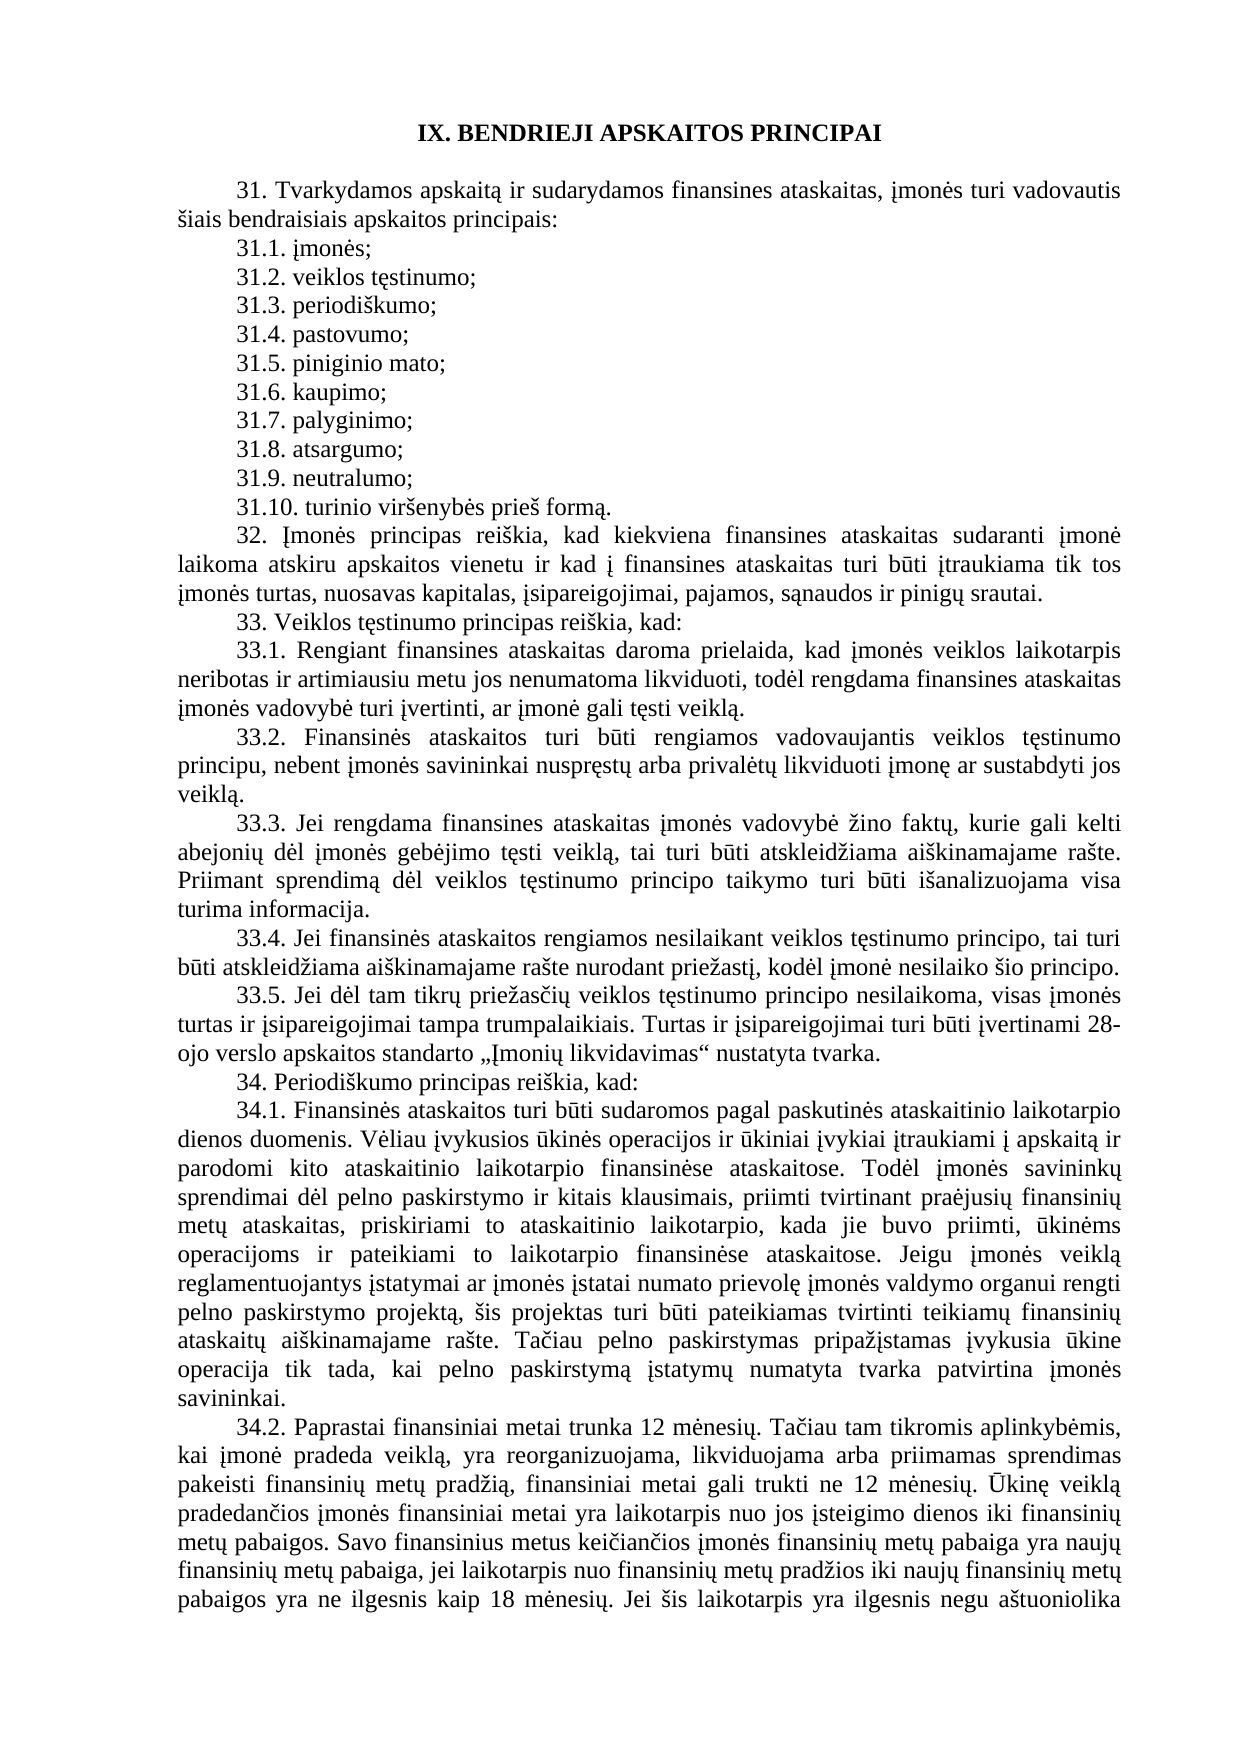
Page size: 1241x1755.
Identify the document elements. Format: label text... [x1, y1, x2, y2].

text 31.10. turinio viršenybės prieš formą. [177, 492, 1122, 521]
text 31.8. atsargumo; [177, 434, 1122, 463]
text 31.9. neutralumo; [177, 463, 1122, 492]
text 33.2. Finansinės ataskaitos turi būti rengiamos vadovaujantis veiklos tęstinumo principu, nebent įmonės savininkai nuspręstų arba privalėtų likviduoti įmonę ar sustabdyti jos veiklą. [177, 722, 1122, 808]
text 34.2. Paprastai finansiniai metai trunka 12 mėnesių. Tačiau tam tikromis aplinkybėmis, kai įmonė pradeda veiklą, yra reorganizuojama, likviduojama arba priimamas sprendimas pakeisti finansinių metų pradžią, finansiniai metai gali trukti ne 12 mėnesių. Ūkinę veiklą pradedančios įmonės finansiniai metai yra laikotarpis nuo jos įsteigimo dienos iki finansinių metų pabaigos. Savo finansinius metus keičiančios įmonės finansinių metų pabaiga yra naujų finansinių metų pabaiga, jei laikotarpis nuo finansinių metų pradžios iki naujų finansinių metų pabaigos yra ne ilgesnis kaip 18 mėnesių. Jei šis laikotarpis yra ilgesnis negu aštuoniolika [177, 1412, 1122, 1613]
text 31.4. pastovumo; [177, 319, 1122, 348]
text IX. BENDRIEJI APSKAITOS PRINCIPAI [177, 118, 1122, 147]
text 33.4. Jei finansinės ataskaitos rengiamos nesilaikant veiklos tęstinumo principo, tai turi būti atskleidžiama aiškinamajame rašte nurodant priežastį, kodėl įmonė nesilaiko šio principo. [177, 923, 1122, 981]
text 31.2. veiklos tęstinumo; [177, 262, 1122, 291]
text 34. Periodiškumo principas reiškia, kad: [177, 1067, 1122, 1096]
text 33.1. Rengiant finansines ataskaitas daroma prielaida, kad įmonės veiklos laikotarpis neribotas ir artimiausiu metu jos nenumatoma likviduoti, todėl rengdama finansines ataskaitas įmonės vadovybė turi įvertinti, ar įmonė gali tęsti veiklą. [177, 636, 1122, 722]
text 31.5. piniginio mato; [177, 348, 1122, 377]
text 32. Įmonės principas reiškia, kad kiekviena finansines ataskaitas sudaranti įmonė laikoma atskiru apskaitos vienetu ir kad į finansines ataskaitas turi būti įtraukiama tik tos įmonės turtas, nuosavas kapitalas, įsipareigojimai, pajamos, sąnaudos ir pinigų srautai. [177, 521, 1122, 607]
text 31.7. palyginimo; [177, 406, 1122, 434]
text 33. Veiklos tęstinumo principas reiškia, kad: [177, 607, 1122, 636]
text 31. Tvarkydamos apskaitą ir sudarydamos finansines ataskaitas, įmonės turi vadovautis šiais bendraisiais apskaitos principais: [177, 176, 1122, 233]
text 31.6. kaupimo; [177, 377, 1122, 406]
text 33.3. Jei rengdama finansines ataskaitas įmonės vadovybė žino faktų, kurie gali kelti abejonių dėl įmonės gebėjimo tęsti veiklą, tai turi būti atskleidžiama aiškinamajame rašte. Priimant sprendimą dėl veiklos tęstinumo principo taikymo turi būti išanalizuojama visa turima informacija. [177, 808, 1122, 923]
text 31.3. periodiškumo; [177, 291, 1122, 319]
text 34.1. Finansinės ataskaitos turi būti sudaromos pagal paskutinės ataskaitinio laikotarpio dienos duomenis. Vėliau įvykusios ūkinės operacijos ir ūkiniai įvykiai įtraukiami į apskaitą ir parodomi kito ataskaitinio laikotarpio finansinėse ataskaitose. Todėl įmonės savininkų sprendimai dėl pelno paskirstymo ir kitais klausimais, priimti tvirtinant praėjusių finansinių metų ataskaitas, priskiriami to ataskaitinio laikotarpio, kada jie buvo priimti, ūkinėms operacijoms ir pateikiami to laikotarpio finansinėse ataskaitose. Jeigu įmonės veiklą reglamentuojantys įstatymai ar įmonės įstatai numato prievolę įmonės valdymo organui rengti pelno paskirstymo projektą, šis projektas turi būti pateikiamas tvirtinti teikiamų finansinių ataskaitų aiškinamajame rašte. Tačiau pelno paskirstymas pripažįstamas įvykusia ūkine operacija tik tada, kai pelno paskirstymą įstatymų numatyta tvarka patvirtina įmonės savininkai. [177, 1096, 1122, 1412]
text 33.5. Jei dėl tam tikrų priežasčių veiklos tęstinumo principo nesilaikoma, visas įmonės turtas ir įsipareigojimai tampa trumpalaikiais. Turtas ir įsipareigojimai turi būti įvertinami 28-ojo verslo apskaitos standarto „Įmonių likvidavimas“ nustatyta tvarka. [177, 981, 1122, 1067]
text 31.1. įmonės; [177, 233, 1122, 262]
